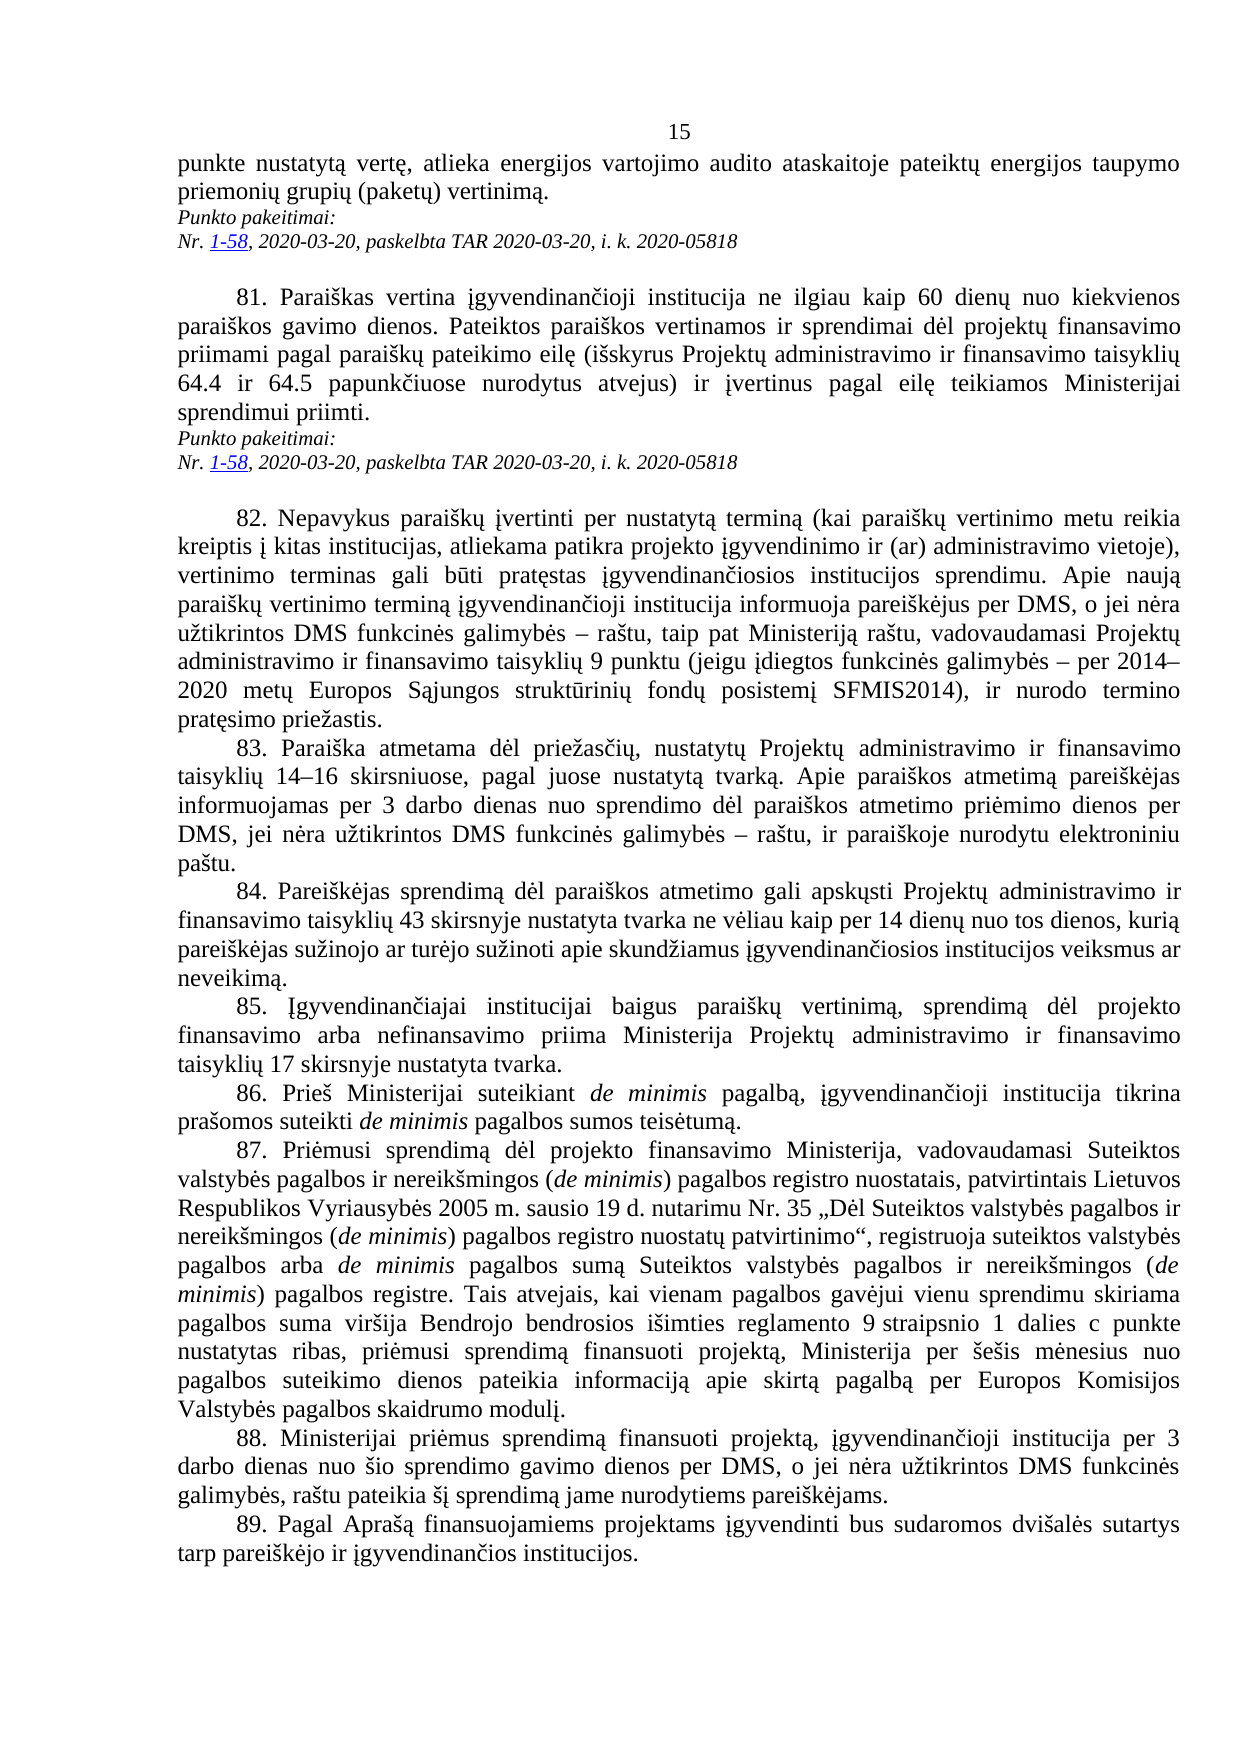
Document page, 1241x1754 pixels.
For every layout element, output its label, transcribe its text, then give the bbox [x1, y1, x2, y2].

text Punkto pakeitimai: [177, 205, 1181, 229]
text Punkto pakeitimai: [177, 426, 1181, 450]
text 87. Priėmusi sprendimą dėl projekto finansavimo Ministerija, vadovaudamasi Suteiktos valstybės pagalbos ir nereikšmingos (de minimis) pagalbos registro nuostatais, patvirtintais Lietuvos Respublikos Vyriausybės 2005 m. sausio 19 d. nutarimu Nr. 35 „Dėl Suteiktos valstybės pagalbos ir nereikšmingos (de minimis) pagalbos registro nuostatų patvirtinimo“, registruoja suteiktos valstybės pagalbos arba de minimis pagalbos sumą Suteiktos valstybės pagalbos ir nereikšmingos (de minimis) pagalbos registre. Tais atvejais, kai vienam pagalbos gavėjui vienu sprendimu skiriama pagalbos suma viršija Bendrojo bendrosios išimties reglamento 9 straipsnio 1 dalies c punkte nustatytas ribas, priėmusi sprendimą finansuoti projektą, Ministerija per šešis mėnesius nuo pagalbos suteikimo dienos pateikia informaciją apie skirtą pagalbą per Europos Komisijos Valstybės pagalbos skaidrumo modulį. [177, 1135, 1181, 1423]
text 89. Pagal Aprašą finansuojamiems projektams įgyvendinti bus sudaromos dvišalės sutartys tarp pareiškėjo ir įgyvendinančios institucijos. [177, 1509, 1181, 1566]
text 83. Paraiška atmetama dėl priežasčių, nustatytų Projektų administravimo ir finansavimo taisyklių 14–16 skirsniuose, pagal juose nustatytą tvarką. Apie paraiškos atmetimą pareiškėjas informuojamas per 3 darbo dienas nuo sprendimo dėl paraiškos atmetimo priėmimo dienos per DMS, jei nėra užtikrintos DMS funkcinės galimybės – raštu, ir paraiškoje nurodytu elektroniniu paštu. [177, 733, 1181, 876]
text 81. Paraiškas vertina įgyvendinančioji institucija ne ilgiau kaip 60 dienų nuo kiekvienos paraiškos gavimo dienos. Pateiktos paraiškos vertinamos ir sprendimai dėl projektų finansavimo priimami pagal paraiškų pateikimo eilę (išskyrus Projektų administravimo ir finansavimo taisyklių 64.4 ir 64.5 papunkčiuose nurodytus atvejus) ir įvertinus pagal eilę teikiamos Ministerijai sprendimui priimti. [177, 282, 1181, 426]
text 82. Nepavykus paraiškų įvertinti per nustatytą terminą (kai paraiškų vertinimo metu reikia kreiptis į kitas institucijas, atliekama patikra projekto įgyvendinimo ir (ar) administravimo vietoje), vertinimo terminas gali būti pratęstas įgyvendinančiosios institucijos sprendimu. Apie naują paraiškų vertinimo terminą įgyvendinančioji institucija informuoja pareiškėjus per DMS, o jei nėra užtikrintos DMS funkcinės galimybės – raštu, taip pat Ministeriją raštu, vadovaudamasi Projektų administravimo ir finansavimo taisyklių 9 punktu (jeigu įdiegtos funkcinės galimybės – per 2014–2020 metų Europos Sąjungos struktūrinių fondų posistemį SFMIS2014), ir nurodo termino pratęsimo priežastis. [177, 503, 1181, 733]
text 85. Įgyvendinančiajai institucijai baigus paraiškų vertinimą, sprendimą dėl projekto finansavimo arba nefinansavimo priima Ministerija Projektų administravimo ir finansavimo taisyklių 17 skirsnyje nustatyta tvarka. [177, 991, 1181, 1078]
text 88. Ministerijai priėmus sprendimą finansuoti projektą, įgyvendinančioji institucija per 3 darbo dienas nuo šio sprendimo gavimo dienos per DMS, o jei nėra užtikrintos DMS funkcinės galimybės, raštu pateikia šį sprendimą jame nurodytiems pareiškėjams. [177, 1423, 1181, 1509]
text 86. Prieš Ministerijai suteikiant de minimis pagalbą, įgyvendinančioji institucija tikrina prašomos suteikti de minimis pagalbos sumos teisėtumą. [177, 1078, 1181, 1135]
text punkte nustatytą vertę, atlieka energijos vartojimo audito ataskaitoje pateiktų energijos taupymo priemonių grupių (paketų) vertinimą. [177, 148, 1181, 205]
text Nr. 1-58, 2020-03-20, paskelbta TAR 2020-03-20, i. k. 2020-05818 [177, 450, 1181, 474]
text 84. Pareiškėjas sprendimą dėl paraiškos atmetimo gali apskųsti Projektų administravimo ir finansavimo taisyklių 43 skirsnyje nustatyta tvarka ne vėliau kaip per 14 dienų nuo tos dienos, kurią pareiškėjas sužinojo ar turėjo sužinoti apie skundžiamus įgyvendinančiosios institucijos veiksmus ar neveikimą. [177, 876, 1181, 991]
text Nr. 1-58, 2020-03-20, paskelbta TAR 2020-03-20, i. k. 2020-05818 [177, 229, 1181, 253]
